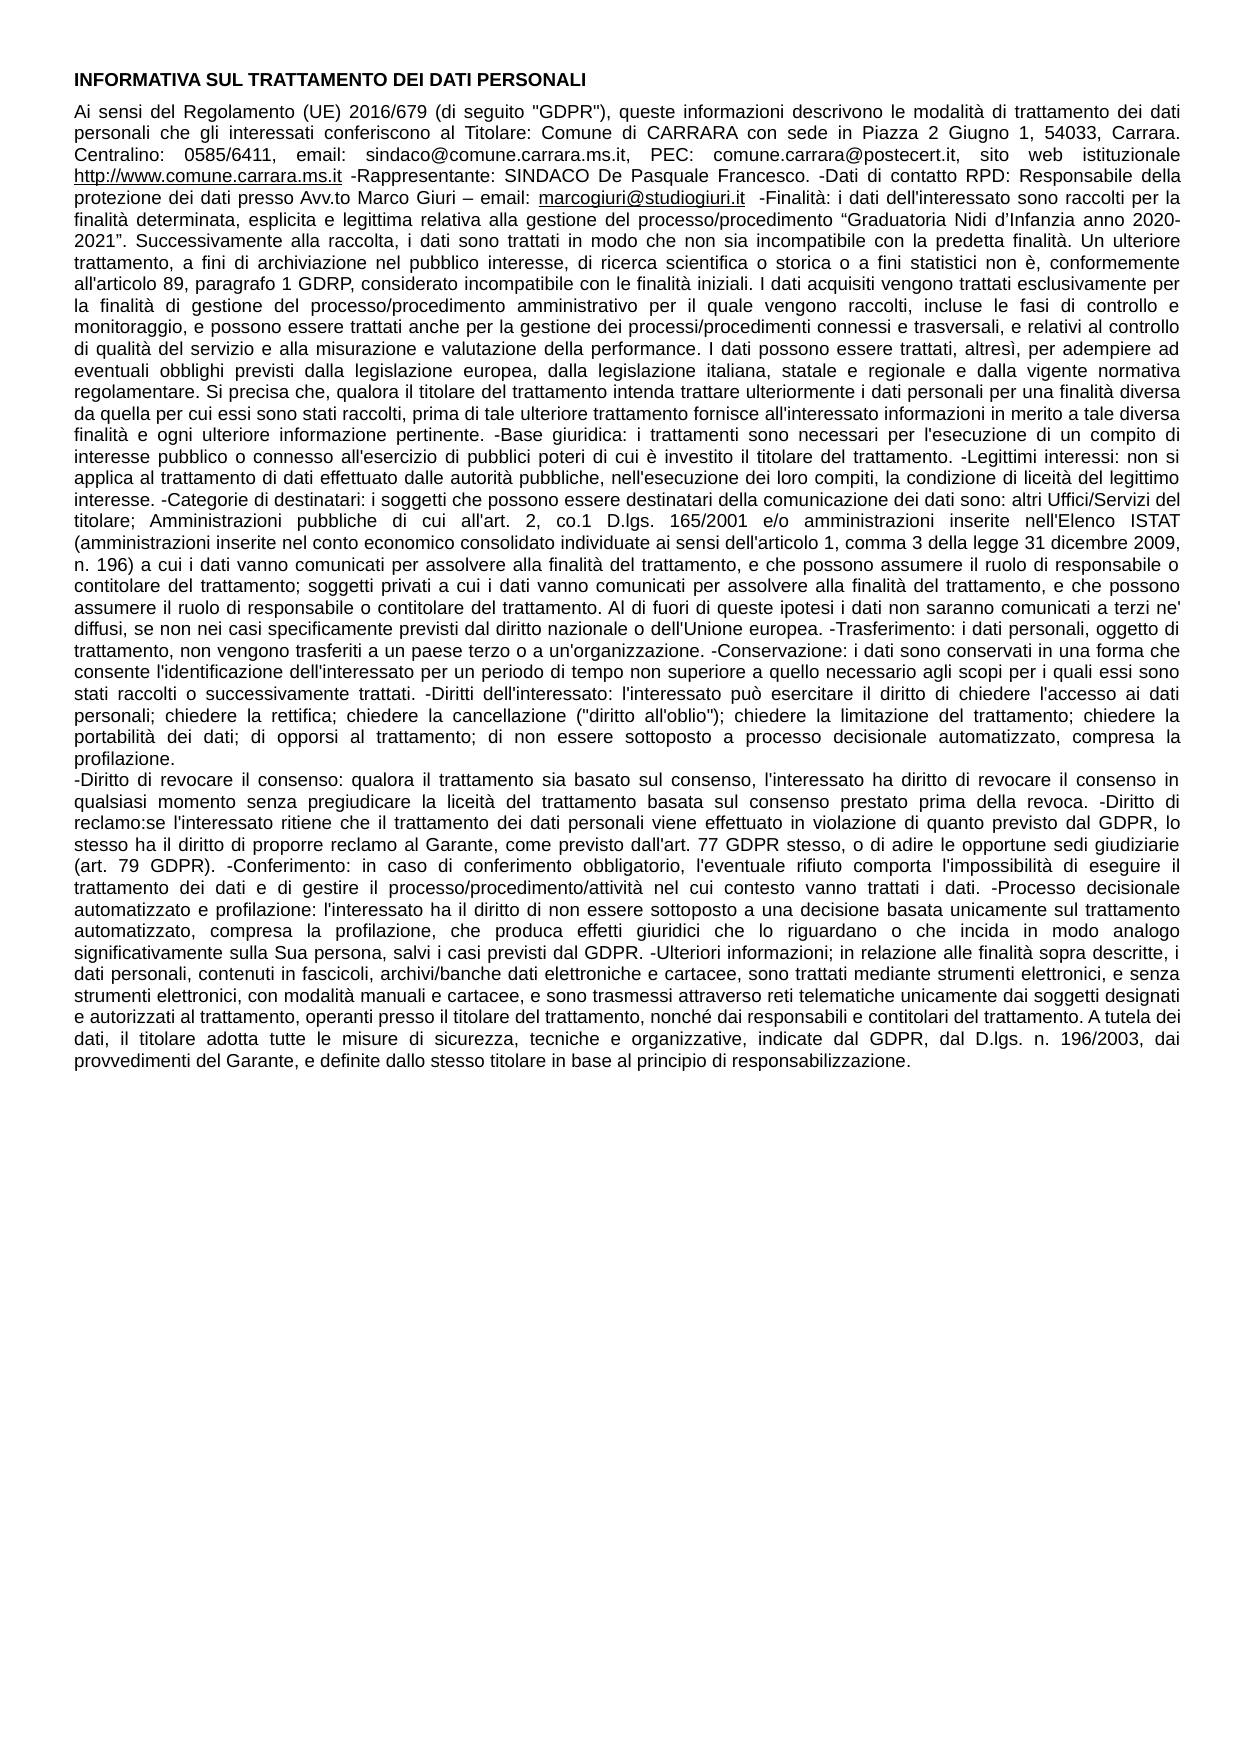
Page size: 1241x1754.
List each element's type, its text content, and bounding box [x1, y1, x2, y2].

text INFORMATIVA SUL TRATTAMENTO DEI DATI PERSONALI [74, 68, 1181, 90]
text Ai sensi del Regolamento (UE) 2016/679 (di seguito "GDPR"), queste informazioni descrivono le modalità di trattamento dei dati personali che gli interessati conferiscono al Titolare: Comune di CARRARA con sede in Piazza 2 Giugno 1, 54033, Carrara. Centralino: 0585/6411, email: sindaco@comune.carrara.ms.it, PEC: comune.carrara@postecert.it, sito web istituzionale http://www.comune.carrara.ms.it -Rappresentante: SINDACO De Pasquale Francesco. -Dati di contatto RPD: Responsabile della protezione dei dati presso Avv.to Marco Giuri – email: marcogiuri@studiogiuri.it -Finalità: i dati dell'interessato sono raccolti per la finalità determinata, esplicita e legittima relativa alla gestione del processo/procedimento “Graduatoria Nidi d’Infanzia anno 2020-2021”. Successivamente alla raccolta, i dati sono trattati in modo che non sia incompatibile con la predetta finalità. Un ulteriore trattamento, a fini di archiviazione nel pubblico interesse, di ricerca scientifica o storica o a fini statistici non è, conformemente all'articolo 89, paragrafo 1 GDRP, considerato incompatibile con le finalità iniziali. I dati acquisiti vengono trattati esclusivamente per la finalità di gestione del processo/procedimento amministrativo per il quale vengono raccolti, incluse le fasi di controllo e monitoraggio, e possono essere trattati anche per la gestione dei processi/procedimenti connessi e trasversali, e relativi al controllo di qualità del servizio e alla misurazione e valutazione della performance. I dati possono essere trattati, altresì, per adempiere ad eventuali obblighi previsti dalla legislazione europea, dalla legislazione italiana, statale e regionale e dalla vigente normativa regolamentare. Si precisa che, qualora il titolare del trattamento intenda trattare ulteriormente i dati personali per una finalità diversa da quella per cui essi sono stati raccolti, prima di tale ulteriore trattamento fornisce all'interessato informazioni in merito a tale diversa finalità e ogni ulteriore informazione pertinente. -Base giuridica: i trattamenti sono necessari per l'esecuzione di un compito di interesse pubblico o connesso all'esercizio di pubblici poteri di cui è investito il titolare del trattamento. -Legittimi interessi: non si applica al trattamento di dati effettuato dalle autorità pubbliche, nell'esecuzione dei loro compiti, la condizione di liceità del legittimo interesse. -Categorie di destinatari: i soggetti che possono essere destinatari della comunicazione dei dati sono: altri Uffici/Servizi del titolare; Amministrazioni pubbliche di cui all'art. 2, co.1 D.lgs. 165/2001 e/o amministrazioni inserite nell'Elenco ISTAT (amministrazioni inserite nel conto economico consolidato individuate ai sensi dell'articolo 1, comma 3 della legge 31 dicembre 2009, n. 196) a cui i dati vanno comunicati per assolvere alla finalità del trattamento, e che possono assumere il ruolo di responsabile o contitolare del trattamento; soggetti privati a cui i dati vanno comunicati per assolvere alla finalità del trattamento, e che possono assumere il ruolo di responsabile o contitolare del trattamento. Al di fuori di queste ipotesi i dati non saranno comunicati a terzi ne' diffusi, se non nei casi specificamente previsti dal diritto nazionale o dell'Unione europea. -Trasferimento: i dati personali, oggetto di trattamento, non vengono trasferiti a un paese terzo o a un'organizzazione. -Conservazione: i dati sono conservati in una forma che consente l'identificazione dell'interessato per un periodo di tempo non superiore a quello necessario agli scopi per i quali essi sono stati raccolti o successivamente trattati. -Diritti dell'interessato: l'interessato può esercitare il diritto di chiedere l'accesso ai dati personali; chiedere la rettifica; chiedere la cancellazione ("diritto all'oblio"); chiedere la limitazione del trattamento; chiedere la portabilità dei dati; di opporsi al trattamento; di non essere sottoposto a processo decisionale automatizzato, compresa la profilazione. [74, 101, 1181, 769]
text -Diritto di revocare il consenso: qualora il trattamento sia basato sul consenso, l'interessato ha diritto di revocare il consenso in qualsiasi momento senza pregiudicare la liceità del trattamento basata sul consenso prestato prima della revoca. -Diritto di reclamo:se l'interessato ritiene che il trattamento dei dati personali viene effettuato in violazione di quanto previsto dal GDPR, lo stesso ha il diritto di proporre reclamo al Garante, come previsto dall'art. 77 GDPR stesso, o di adire le opportune sedi giudiziarie (art. 79 GDPR). -Conferimento: in caso di conferimento obbligatorio, l'eventuale rifiuto comporta l'impossibilità di eseguire il trattamento dei dati e di gestire il processo/procedimento/attività nel cui contesto vanno trattati i dati. -Processo decisionale automatizzato e profilazione: l'interessato ha il diritto di non essere sottoposto a una decisione basata unicamente sul trattamento automatizzato, compresa la profilazione, che produca effetti giuridici che lo riguardano o che incida in modo analogo significativamente sulla Sua persona, salvi i casi previsti dal GDPR. -Ulteriori informazioni; in relazione alle finalità sopra descritte, i dati personali, contenuti in fascicoli, archivi/banche dati elettroniche e cartacee, sono trattati mediante strumenti elettronici, e senza strumenti elettronici, con modalità manuali e cartacee, e sono trasmessi attraverso reti telematiche unicamente dai soggetti designati e autorizzati al trattamento, operanti presso il titolare del trattamento, nonché dai responsabili e contitolari del trattamento. A tutela dei dati, il titolare adotta tutte le misure di sicurezza, tecniche e organizzative, indicate dal GDPR, dal D.lgs. n. 196/2003, dai provvedimenti del Garante, e definite dallo stesso titolare in base al principio di responsabilizzazione. [74, 769, 1181, 1071]
